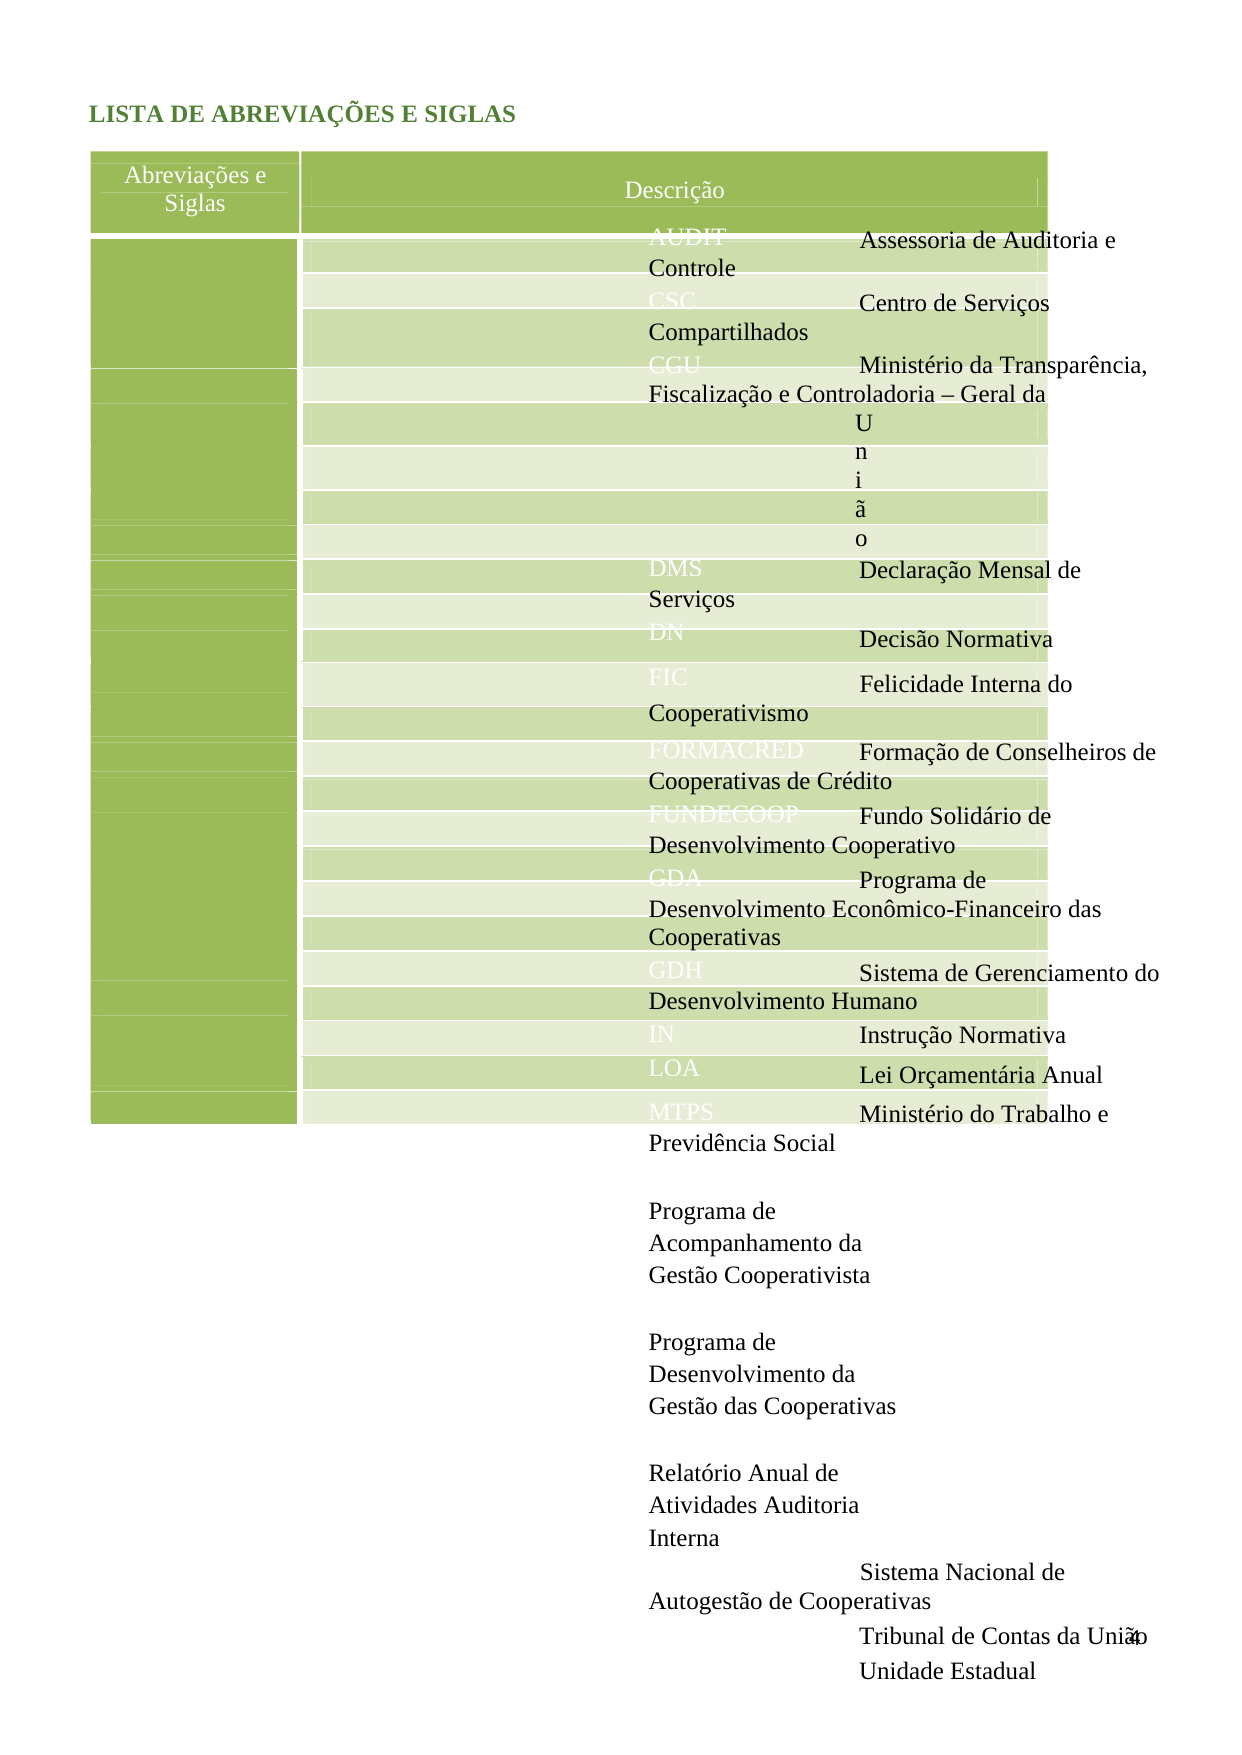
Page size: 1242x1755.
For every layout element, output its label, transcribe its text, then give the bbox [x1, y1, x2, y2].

text GDA Programa de Desenvolvimento Econômico-Financeiro das Cooperativas [648, 863, 1164, 951]
text CGU Ministério da Transparência, Fiscalização e Controladoria – Geral da [743, 350, 1164, 408]
text FUNDECOOP Fundo Solidário de Desenvolvimento Cooperativo [954, 799, 1164, 858]
text SINAC Sistema Nacional de Autogestão de Cooperativas [648, 1555, 1164, 1615]
text IN Instrução Normativa [648, 1019, 1164, 1049]
text FIC Felicidade Interna do Cooperativismo [648, 662, 1164, 727]
text Descrição [1048, 175, 1164, 204]
text DN Decisão Normativa [681, 617, 1164, 653]
text TCU Tribunal de Contas da União [648, 1619, 1164, 1650]
text PAGC Programa de Acompanhamento da Gestão Cooperativista PDGC Programa de Desenvolvimento da Gestão das Cooperativas RAAAI Relatório Anual de Atividades Auditoria Interna [648, 1161, 910, 1551]
text LOA Lei Orçamentária Anual [648, 1053, 1164, 1089]
text AUDIT Assessoria de Auditoria e Controle [727, 222, 1164, 282]
text UE Unidade Estadual [648, 1654, 1164, 1685]
text MTPS Ministério do Trabalho e Previdência Social [648, 1097, 1164, 1157]
text LISTA DE ABREVIAÇÕES E SIGLAS [89, 99, 521, 128]
text GDH Sistema de Gerenciamento do Desenvolvimento Humano [648, 955, 1164, 1015]
text AUDIT Assessoria de Auditoria e Controle [720, 233, 869, 239]
text FORMACRED Formação de Conselheiros de Cooperativas de Crédito [648, 735, 1164, 795]
text CSC Centro de Serviços Compartilhados [1048, 286, 1164, 346]
text DMS Declaração Mensal de Serviços [648, 553, 1164, 613]
